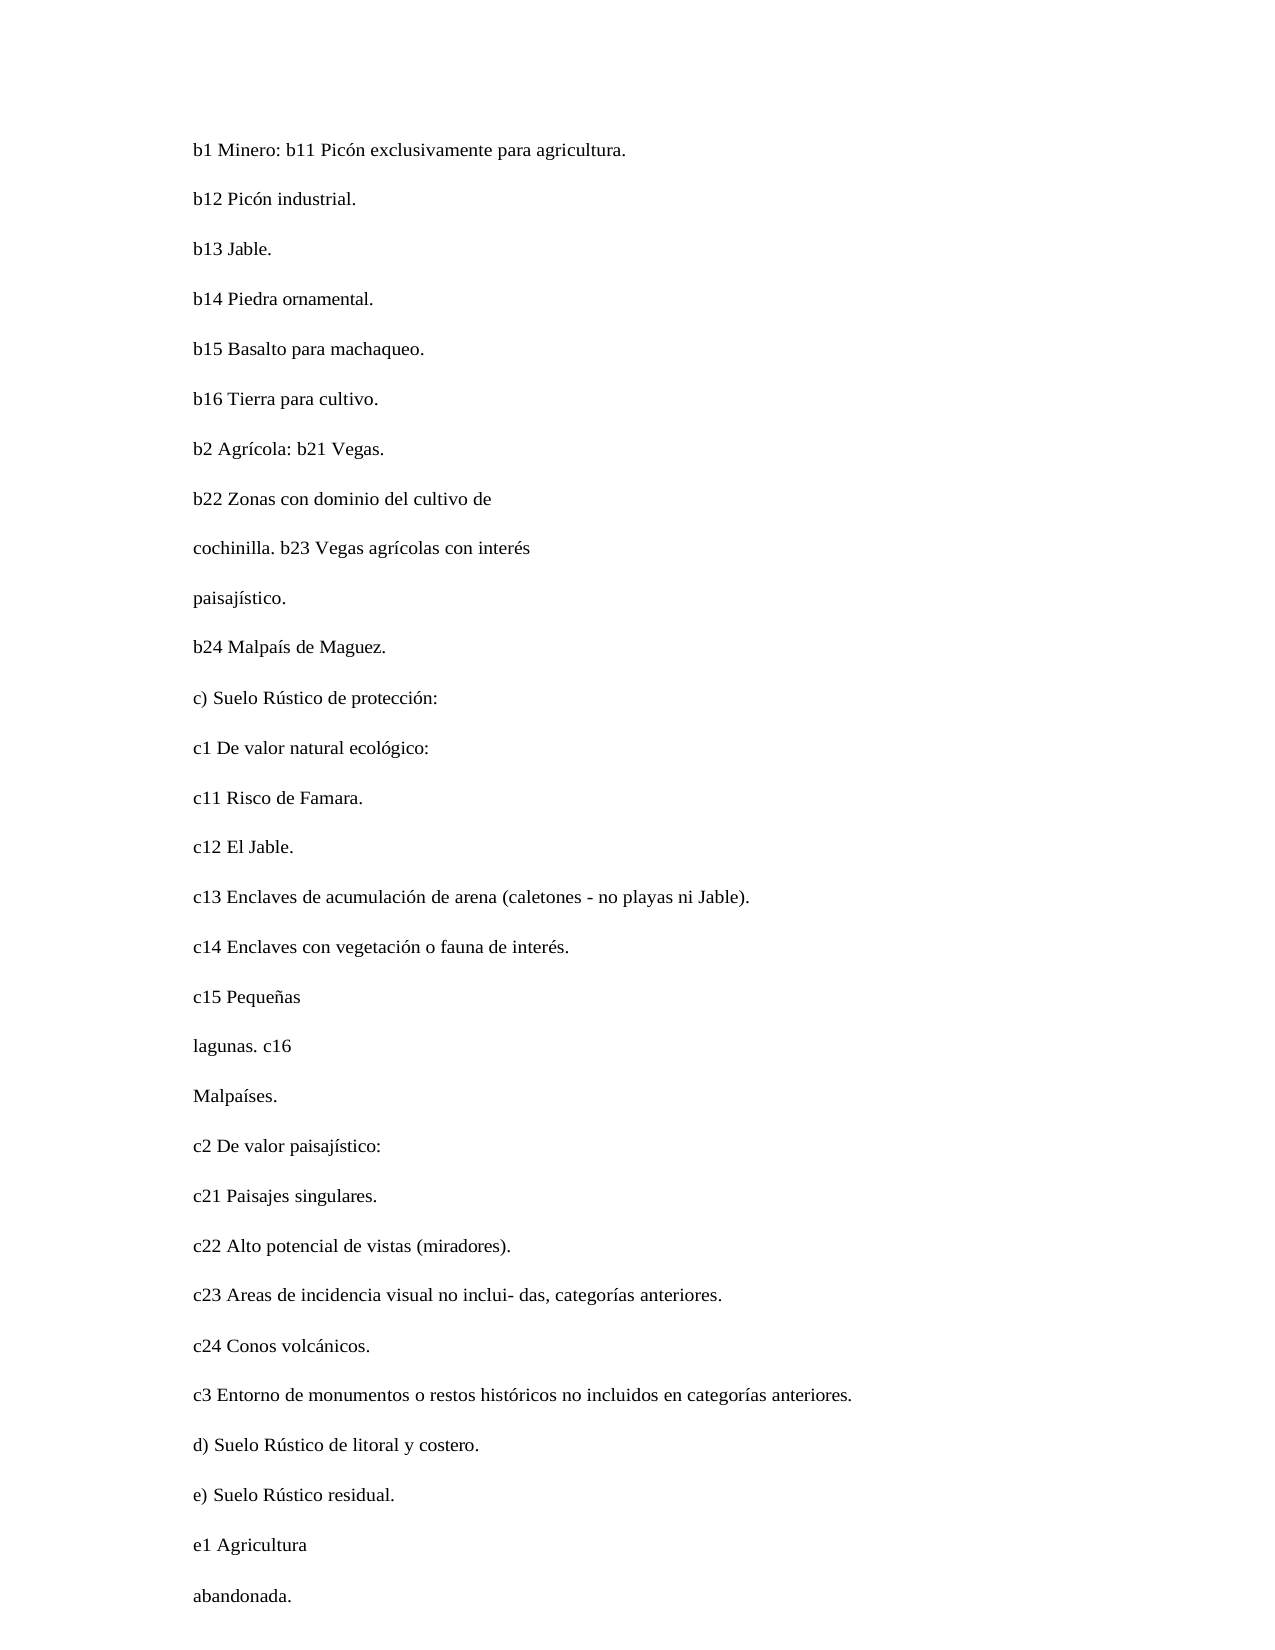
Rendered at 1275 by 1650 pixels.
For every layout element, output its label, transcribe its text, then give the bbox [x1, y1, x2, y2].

text c11 Risco de Famara. c12 El Jable. [193, 787, 374, 858]
text b1 Minero: b11 Picón exclusivamente para agricultura. b12 Picón industrial. [193, 139, 633, 210]
text c22 Alto potencial de vistas (miradores). [193, 1234, 1096, 1256]
text c13 Enclaves de acumulación de arena (caletones - no playas ni Jable). c14 Enclaves con vegetación o fauna de interés. [193, 886, 769, 957]
text b24 Malpaís de Maguez. [193, 637, 1096, 658]
list Suelo Rústico residual. e1 Agricultura abandonada. [193, 1484, 410, 1606]
text b22 Zonas con dominio del cultivo de cochinilla. b23 Vegas agrícolas con interés paisajístico. [193, 487, 577, 609]
text c15 Pequeñas lagunas. c16 Malpaíses. [193, 986, 370, 1106]
list Suelo Rústico de protección: [193, 687, 1096, 708]
text c21 Paisajes singulares. [193, 1184, 1096, 1206]
list Suelo Rústico de litoral y costero. [193, 1434, 1096, 1456]
text b14 Piedra ornamental. [193, 288, 1096, 310]
text b13 Jable. [193, 238, 1096, 260]
text c2 De valor paisajístico: [193, 1135, 1096, 1156]
text c3 Entorno de monumentos o restos históricos no incluidos en categorías anteriores. [193, 1385, 1096, 1406]
text c1 De valor natural ecológico: [193, 737, 1096, 758]
text b15 Basalto para machaqueo. b16 Tierra para cultivo. [193, 338, 448, 409]
text c23 Areas de incidencia visual no inclui- das, categorías anteriores. c24 Conos volcánicos. [193, 1284, 726, 1356]
text b2 Agrícola: b21 Vegas. [193, 438, 1096, 459]
